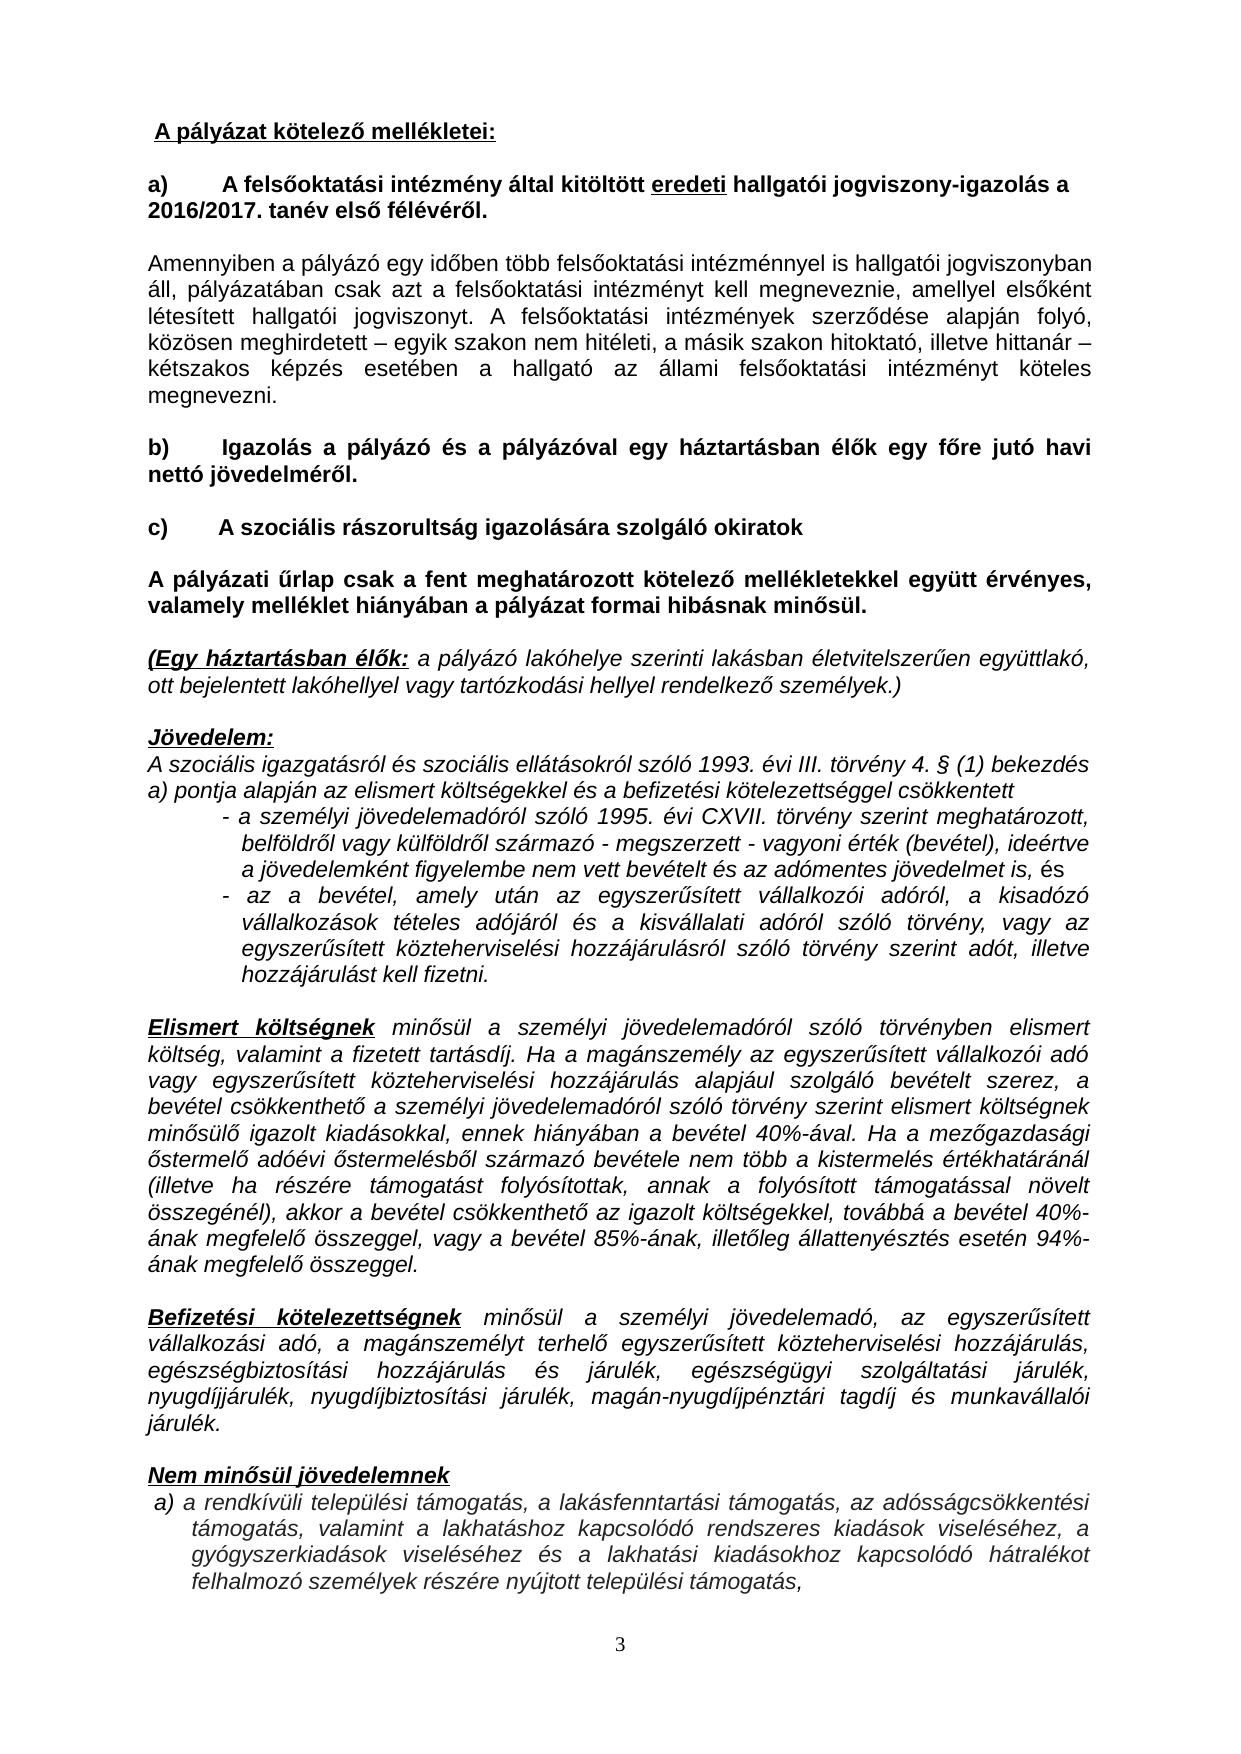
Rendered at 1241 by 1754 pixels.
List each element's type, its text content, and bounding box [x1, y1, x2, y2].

text (Egy háztartásban élők: a pályázó lakóhelye szerinti lakásban életvitelszerűen együttlakó, ott bejelentett lakóhellyel vagy tartózkodási hellyel rendelkező személyek.) [148, 645, 1092, 698]
text a) a rendkívüli települési támogatás, a lakásfenntartási támogatás, az adósságcsökkentési támogatás, valamint a lakhatáshoz kapcsolódó rendszeres kiadások viseléséhez, a gyógyszerkiadások viseléséhez és a lakhatási kiadásokhoz kapcsolódó hátralékot felhalmozó személyek részére nyújtott települési támogatás, [154, 1488, 1092, 1594]
text - az a bevétel, amely után az egyszerűsített vállalkozói adóról, a kisadózó vállalkozások tételes adójáról és a kisvállalati adóról szóló törvény, vagy az egyszerűsített közteherviselési hozzájárulásról szóló törvény szerint adót, illetve hozzájárulást kell fizetni. [222, 882, 1092, 988]
text A szociális igazgatásról és szociális ellátásokról szóló 1993. évi III. törvény 4. § (1) bekezdés a) pontja alapján az elismert költségekkel és a befizetési kötelezettséggel csökkentett [148, 751, 1092, 803]
text b) Igazolás a pályázó és a pályázóval egy háztartásban élők egy főre jutó havi nettó jövedelméről. [148, 434, 1092, 487]
text Amennyiben a pályázó egy időben több felsőoktatási intézménnyel is hallgatói jogviszonyban áll, pályázatában csak azt a felsőoktatási intézményt kell megneveznie, amellyel elsőként létesített hallgatói jogviszonyt. A felsőoktatási intézmények szerződése alapján folyó, közösen meghirdetett – egyik szakon nem hitéleti, a másik szakon hitoktató, illetve hittanár – kétszakos képzés esetében a hallgató az állami felsőoktatási intézményt köteles megnevezni. [148, 250, 1092, 408]
text Jövedelem: [148, 724, 1092, 751]
text c) A szociális rászorultság igazolására szolgáló okiratok [148, 513, 1092, 540]
text Befizetési kötelezettségnek minősül a személyi jövedelemadó, az egyszerűsített vállalkozási adó, a magánszemélyt terhelő egyszerűsített közteherviselési hozzájárulás, egészségbiztosítási hozzájárulás és járulék, egészségügyi szolgáltatási járulék, nyugdíjjárulék, nyugdíjbiztosítási járulék, magán-nyugdíjpénztári tagdíj és munkavállalói járulék. [148, 1304, 1092, 1436]
text Nem minősül jövedelemnek [148, 1462, 1092, 1488]
text a) A felsőoktatási intézmény által kitöltött eredeti hallgatói jogviszony-igazolás a 2016/2017. tanév első félévéről. [148, 171, 1092, 223]
text Elismert költségnek minősül a személyi jövedelemadóról szóló törvényben elismert költség, valamint a fizetett tartásdíj. Ha a magánszemély az egyszerűsített vállalkozói adó vagy egyszerűsített közteherviselési hozzájárulás alapjául szolgáló bevételt szerez, a bevétel csökkenthető a személyi jövedelemadóról szóló törvény szerint elismert költségnek minősülő igazolt kiadásokkal, ennek hiányában a bevétel 40%-ával. Ha a mezőgazdasági őstermelő adóévi őstermelésből származó bevétele nem több a kistermelés értékhatáránál (illetve ha részére támogatást folyósítottak, annak a folyósított támogatással növelt összegénél), akkor a bevétel csökkenthető az igazolt költségekkel, továbbá a bevétel 40%-ának megfelelő összeggel, vagy a bevétel 85%-ának, illetőleg állattenyésztés esetén 94%-ának megfelelő összeggel. [148, 1014, 1092, 1278]
text - a személyi jövedelemadóról szóló 1995. évi CXVII. törvény szerint meghatározott, belföldről vagy külföldről származó - megszerzett - vagyoni érték (bevétel), ideértve a jövedelemként figyelembe nem vett bevételt és az adómentes jövedelmet is, és [222, 803, 1092, 882]
text A pályázati űrlap csak a fent meghatározott kötelező mellékletekkel együtt érvényes, valamely melléklet hiányában a pályázat formai hibásnak minősül. [148, 566, 1092, 619]
text A pályázat kötelező mellékletei: [148, 118, 1092, 144]
